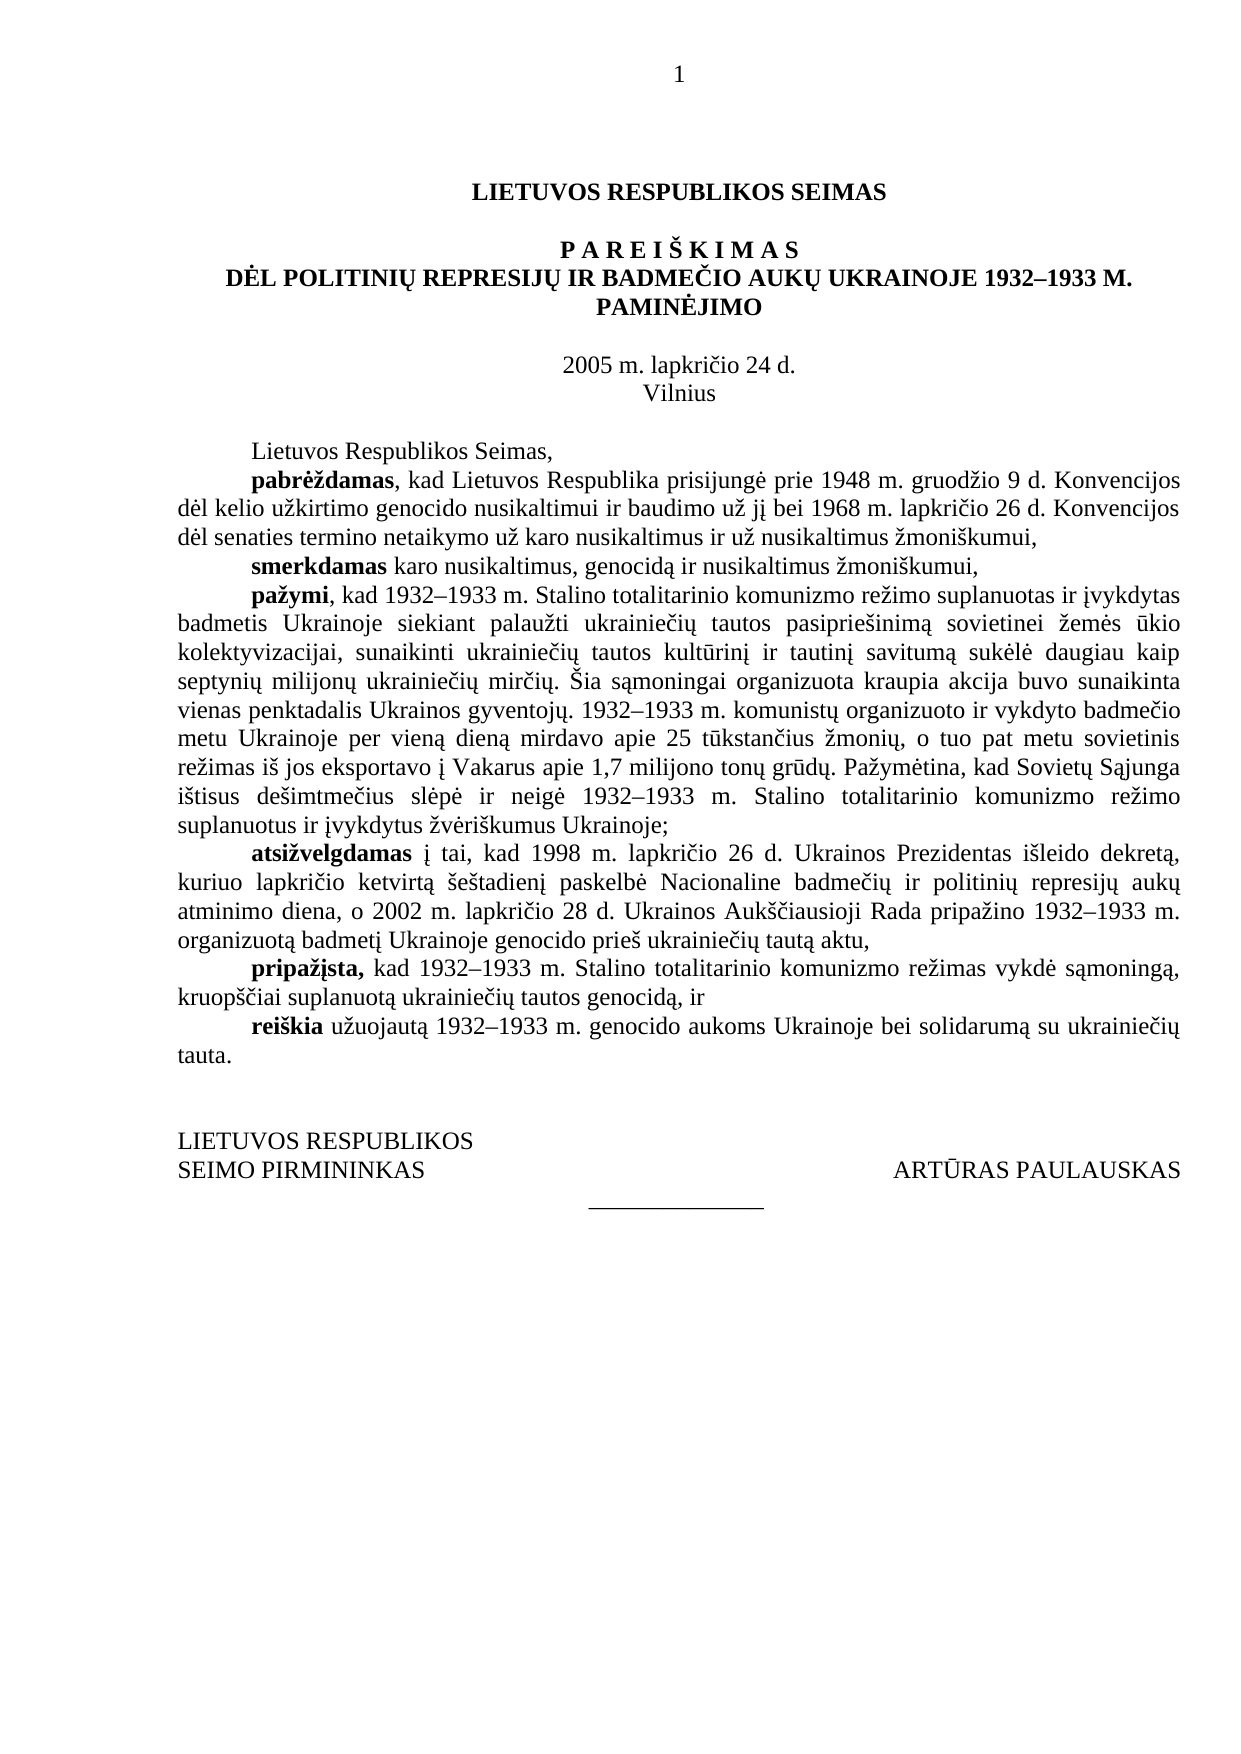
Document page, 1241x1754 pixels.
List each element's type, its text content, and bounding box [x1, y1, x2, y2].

text reiškia užuojautą 1932–1933 m. genocido aukoms Ukrainoje bei solidarumą su ukrainiečių tauta. [177, 1011, 1181, 1068]
text pažymi, kad 1932–1933 m. Stalino totalitarinio komunizmo režimo suplanuotas ir įvykdytas badmetis Ukrainoje siekiant palaužti ukrainiečių tautos pasipriešinimą sovietinei žemės ūkio kolektyvizacijai, sunaikinti ukrainiečių tautos kultūrinį ir tautinį savitumą sukėlė daugiau kaip septynių milijonų ukrainiečių mirčių. Šia sąmoningai organizuota kraupia akcija buvo sunaikinta vienas penktadalis Ukrainos gyventojų. 1932–1933 m. komunistų organizuoto ir vykdyto badmečio metu Ukrainoje per vieną dieną mirdavo apie 25 tūkstančius žmonių, o tuo pat metu sovietinis režimas iš jos eksportavo į Vakarus apie 1,7 milijono tonų grūdų. Pažymėtina, kad Sovietų Sąjunga ištisus dešimtmečius slėpė ir neigė 1932–1933 m. Stalino totalitarinio komunizmo režimo suplanuotus ir įvykdytus žvėriškumus Ukrainoje; [177, 580, 1181, 838]
text pripažįsta, kad 1932–1933 m. Stalino totalitarinio komunizmo režimas vykdė sąmoningą, kruopščiai suplanuotą ukrainiečių tautos genocidą, ir [177, 953, 1181, 1011]
text LIETUVOS RESPUBLIKOS SEIMAS [177, 177, 1181, 206]
text ______________ [177, 1183, 1181, 1212]
text Vilnius [177, 378, 1181, 407]
text 2005 m. lapkričio 24 d. [177, 350, 1181, 378]
text P A R E I Š K I M A S [177, 235, 1181, 263]
text atsižvelgdamas į tai, kad 1998 m. lapkričio 26 d. Ukrainos Prezidentas išleido dekretą, kuriuo lapkričio ketvirtą šeštadienį paskelbė Nacionaline badmečių ir politinių represijų aukų atminimo diena, o 2002 m. lapkričio 28 d. Ukrainos Aukščiausioji Rada pripažino 1932–1933 m. organizuotą badmetį Ukrainoje genocido prieš ukrainiečių tautą aktu, [177, 838, 1181, 953]
text SEIMO PIRMININKAS ARTŪRAS PAULAUSKAS [177, 1155, 1181, 1183]
text DĖL POLITINIŲ REPRESIJŲ IR BADMEČIO AUKŲ UKRAINOJE 1932–1933 M. PAMINĖJIMO [177, 263, 1181, 321]
text LIETUVOS RESPUBLIKOS [177, 1126, 1181, 1155]
text pabrėždamas, kad Lietuvos Respublika prisijungė prie 1948 m. gruodžio 9 d. Konvencijos dėl kelio užkirtimo genocido nusikaltimui ir baudimo už jį bei 1968 m. lapkričio 26 d. Konvencijos dėl senaties termino netaikymo už karo nusikaltimus ir už nusikaltimus žmoniškumui, [177, 465, 1181, 551]
text smerkdamas karo nusikaltimus, genocidą ir nusikaltimus žmoniškumui, [177, 551, 1181, 580]
text Lietuvos Respublikos Seimas, [177, 436, 1181, 465]
